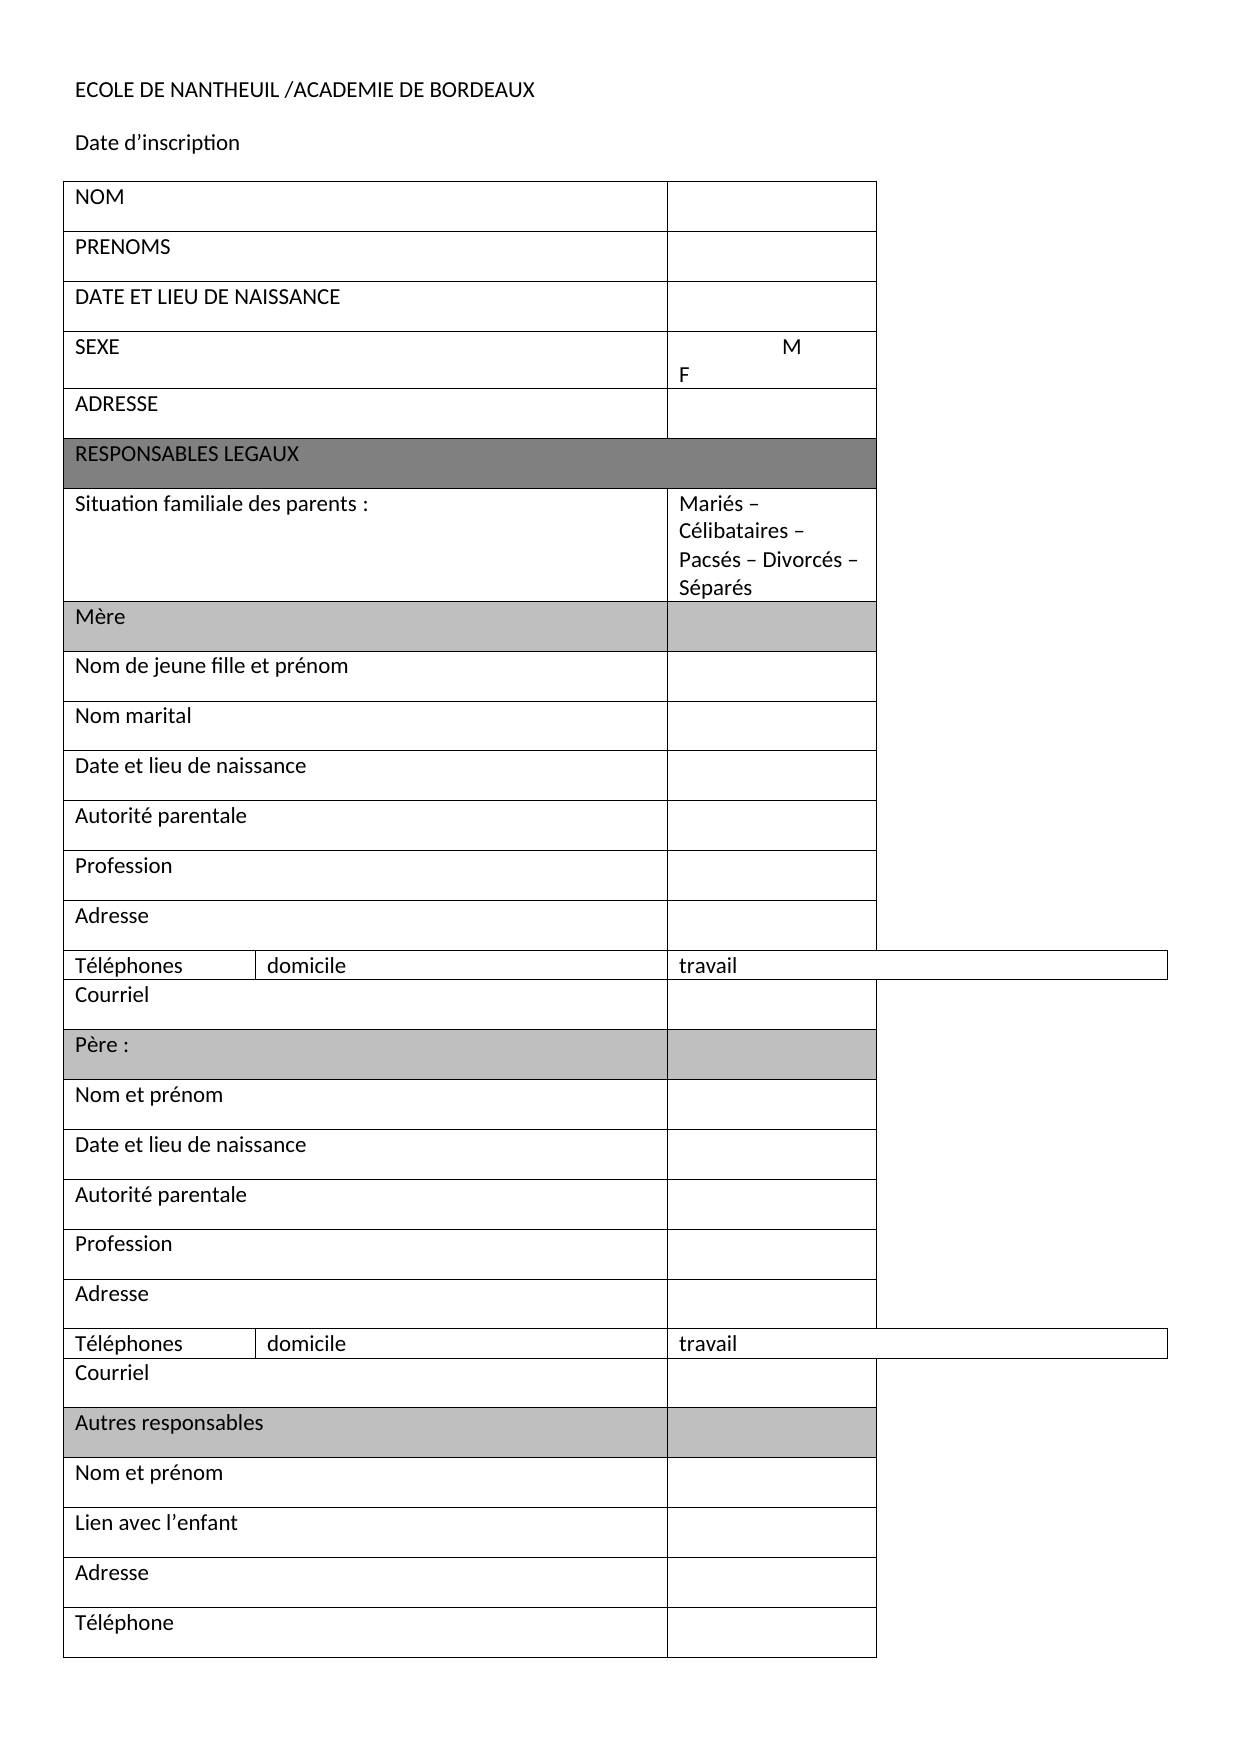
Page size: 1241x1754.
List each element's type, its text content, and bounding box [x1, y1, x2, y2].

table_cell domicile [256, 951, 667, 979]
table_cell Situation familiale des parents : [64, 489, 667, 601]
table_cell Autorité parentale [64, 1180, 667, 1228]
table_cell Lien avec l’enfant [64, 1508, 667, 1557]
table_cell [668, 282, 876, 331]
table_cell [668, 652, 876, 701]
table_cell [668, 980, 876, 1029]
table_cell Père : [64, 1030, 667, 1079]
table_cell M F [668, 332, 876, 388]
table_cell Adresse [64, 1558, 667, 1607]
table_cell [668, 1408, 876, 1457]
table_cell [668, 389, 876, 438]
text ECOLE DE NANTHEUIL /ACADEMIE DE BORDEAUX [75, 75, 1165, 103]
table_cell Nom et prénom [64, 1080, 667, 1129]
table_cell travail [668, 951, 1167, 979]
table_cell PRENOMS [64, 232, 667, 281]
table_cell Nom marital [64, 702, 667, 750]
table_cell Mère [64, 602, 667, 651]
table_cell [668, 1230, 876, 1278]
table_cell [668, 702, 876, 750]
table_cell Nom et prénom [64, 1458, 667, 1507]
table_cell Téléphone [64, 1608, 667, 1657]
table_cell DATE ET LIEU DE NAISSANCE [64, 282, 667, 331]
table_cell [668, 1608, 876, 1657]
table_cell [668, 1558, 876, 1607]
table_cell [668, 1130, 876, 1179]
table_cell domicile [256, 1329, 667, 1357]
table_cell [668, 751, 876, 800]
table_cell Date et lieu de naissance [64, 751, 667, 800]
table_cell Téléphones [64, 951, 255, 979]
table_cell Courriel [64, 1359, 667, 1407]
table_cell Date et lieu de naissance [64, 1130, 667, 1179]
table_cell [668, 901, 876, 950]
table_cell [668, 1508, 876, 1557]
table_cell Profession [64, 1230, 667, 1278]
text Date d’inscription [75, 128, 1165, 156]
table_cell [668, 1359, 876, 1407]
table_cell Mariés – Célibataires – Pacsés – Divorcés – Séparés [668, 489, 876, 601]
table_cell [668, 232, 876, 281]
table_cell Adresse [64, 901, 667, 950]
table_cell [668, 851, 876, 900]
table_cell [668, 602, 876, 651]
table_cell Profession [64, 851, 667, 900]
table_cell [668, 1080, 876, 1129]
table_cell RESPONSABLES LEGAUX [64, 439, 876, 488]
table_header NOM [64, 182, 667, 231]
table_cell Téléphones [64, 1329, 255, 1357]
table_header [668, 182, 876, 231]
table_cell Courriel [64, 980, 667, 1029]
table_cell [668, 801, 876, 850]
table_cell Autres responsables [64, 1408, 667, 1457]
table_cell travail [668, 1329, 1167, 1357]
table_cell [668, 1180, 876, 1228]
table_cell SEXE [64, 332, 667, 388]
table_cell [668, 1458, 876, 1507]
table_cell [668, 1030, 876, 1079]
table_cell Autorité parentale [64, 801, 667, 850]
table_cell Nom de jeune fille et prénom [64, 652, 667, 701]
table_cell Adresse [64, 1280, 667, 1328]
table_cell ADRESSE [64, 389, 667, 438]
table_cell [668, 1280, 876, 1328]
